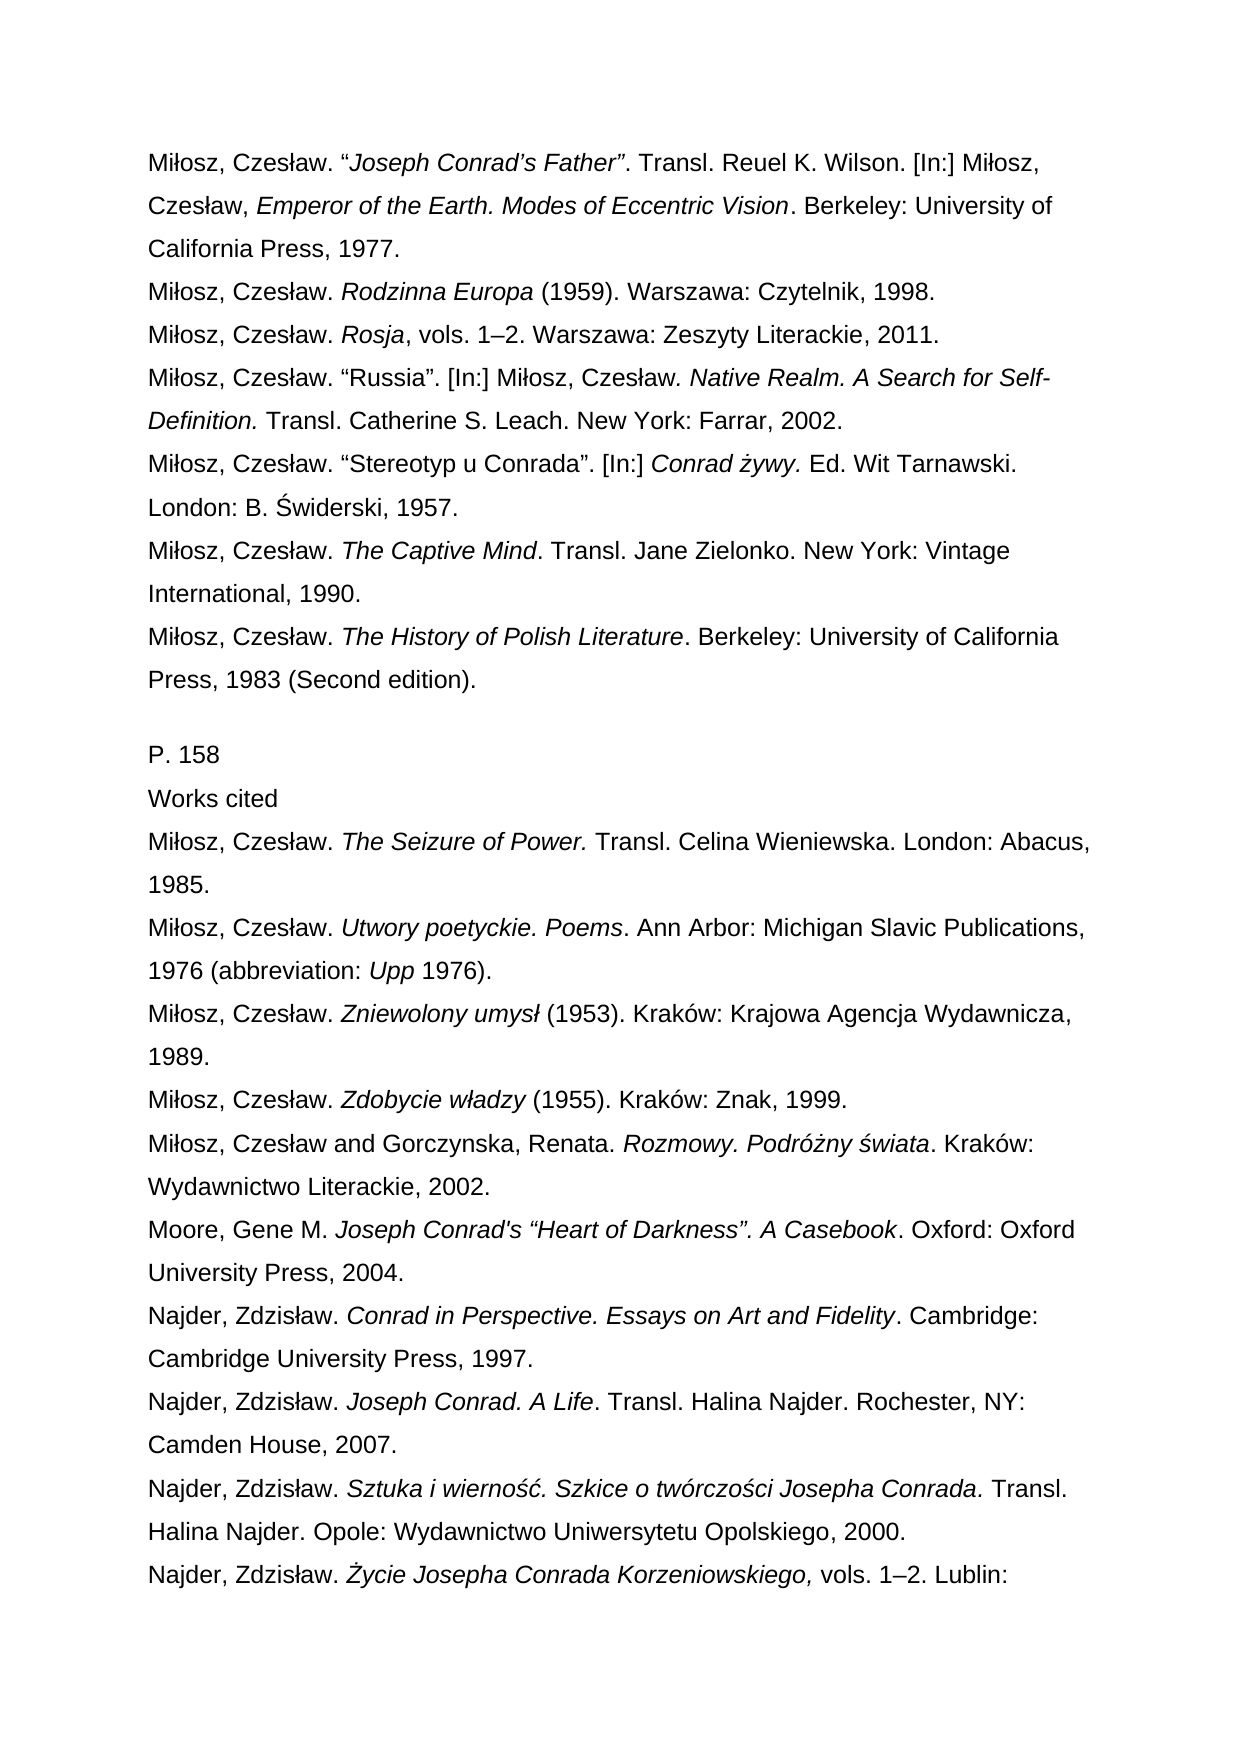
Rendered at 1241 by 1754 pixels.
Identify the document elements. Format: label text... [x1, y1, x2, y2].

text Miłosz, Czesław. Zniewolony umysł (1953). Kraków: Krajowa Agencja Wydawnicza, 1989. [148, 999, 1093, 1071]
text Najder, Zdzisław. Joseph Conrad. A Life. Transl. Halina Najder. Rochester, NY: Camden House, 2007. [148, 1387, 1093, 1459]
text P. 158 [148, 741, 1093, 769]
text Najder, Zdzisław. Conrad in Perspective. Essays on Art and Fidelity. Cambridge: Cambridge University Press, 1997. [148, 1301, 1093, 1373]
text Miłosz, Czesław. “Stereotyp u Conrada”. [In:] Conrad żywy. Ed. Wit Tarnawski. London: B. Świderski, 1957. [148, 449, 1093, 521]
text Miłosz, Czesław and Gorczynska, Renata. Rozmowy. Podróżny świata. Kraków: Wydawnictwo Literackie, 2002. [148, 1129, 1093, 1201]
text Miłosz, Czesław. Rosja, vols. 1–2. Warszawa: Zeszyty Literackie, 2011. [148, 320, 1093, 349]
text Moore, Gene M. Joseph Conrad's “Heart of Darkness”. A Casebook. Oxford: Oxford University Press, 2004. [148, 1215, 1093, 1287]
text Miłosz, Czesław. The History of Polish Literature. Berkeley: University of California Press, 1983 (Second edition). [148, 622, 1093, 694]
text Miłosz, Czesław. “Russia”. [In:] Miłosz, Czesław. Native Realm. A Search for Self-Definition. Transl. Catherine S. Leach. New York: Farrar, 2002. [148, 363, 1093, 435]
text Miłosz, Czesław. “Joseph Conrad’s Father”. Transl. Reuel K. Wilson. [In:] Miłosz, Czesław, Emperor of the Earth. Modes of Eccentric Vision. Berkeley: University of California Press, 1977. [148, 148, 1093, 263]
text Miłosz, Czesław. The Captive Mind. Transl. Jane Zielonko. New York: Vintage International, 1990. [148, 536, 1093, 608]
text Najder, Zdzisław. Życie Josepha Conrada Korzeniowskiego, vols. 1–2. Lublin: [148, 1560, 1093, 1589]
text Miłosz, Czesław. Rodzinna Europa (1959). Warszawa: Czytelnik, 1998. [148, 277, 1093, 306]
text Miłosz, Czesław. Utwory poetyckie. Poems. Ann Arbor: Michigan Slavic Publications, 1976 (abbreviation: Upp 1976). [148, 913, 1093, 985]
text Works cited [148, 784, 1093, 812]
text Miłosz, Czesław. Zdobycie władzy (1955). Kraków: Znak, 1999. [148, 1086, 1093, 1114]
text Najder, Zdzisław. Sztuka i wierność. Szkice o twórczości Josepha Conrada. Transl. Halina Najder. Opole: Wydawnictwo Uniwersytetu Opolskiego, 2000. [148, 1474, 1093, 1546]
text Miłosz, Czesław. The Seizure of Power. Transl. Celina Wieniewska. London: Abacus, 1985. [148, 827, 1093, 899]
